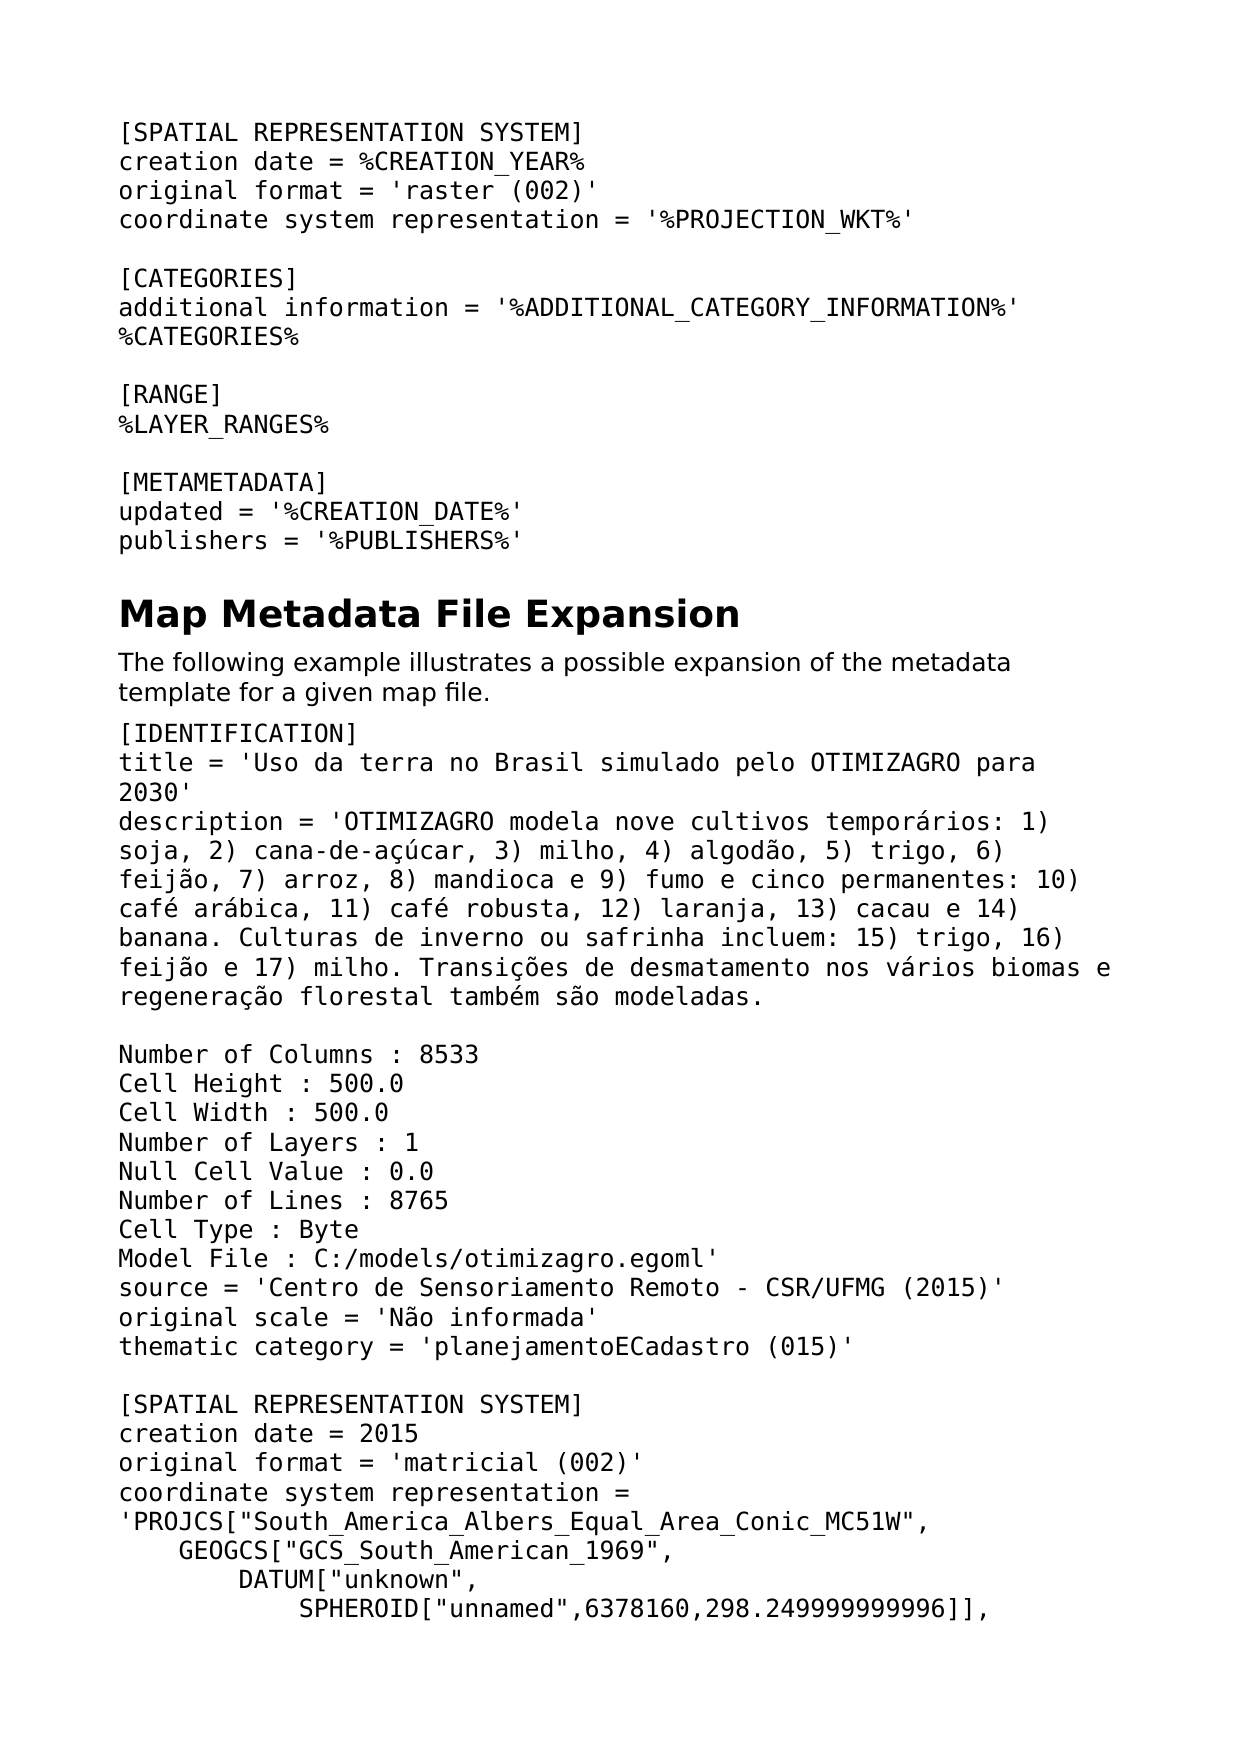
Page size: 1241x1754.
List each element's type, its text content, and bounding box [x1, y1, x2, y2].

text The following example illustrates a possible expansion of the metadata template for a given map file. [118, 648, 1122, 707]
text [SPATIAL REPRESENTATION SYSTEM] creation date = %CREATION_YEAR% original format = 'raster (002)' coordinate system representation = '%PROJECTION_WKT%' [CATEGORIES] additional information = '%ADDITIONAL_CATEGORY_INFORMATION%' %CATEGORIES% [RANGE] %LAYER_RANGES% [METAMETADATA] updated = '%CREATION_DATE%' publishers = '%PUBLISHERS%' [118, 118, 1122, 556]
text [IDENTIFICATION] title = 'Uso da terra no Brasil simulado pelo OTIMIZAGRO para 2030' description = 'OTIMIZAGRO modela nove cultivos temporários: 1) soja, 2) cana-de-açúcar, 3) milho, 4) algodão, 5) trigo, 6) feijão, 7) arroz, 8) mandioca e 9) fumo e cinco permanentes: 10) café arábica, 11) café robusta, 12) laranja, 13) cacau e 14) banana. Culturas de inverno ou safrinha incluem: 15) trigo, 16) feijão e 17) milho. Transições de desmatamento nos vários biomas e regeneração florestal também são modeladas. Number of Columns : 8533 Cell Height : 500.0 Cell Width : 500.0 Number of Layers : 1 Null Cell Value : 0.0 Number of Lines : 8765 Cell Type : Byte Model File : C:/models/otimizagro.egoml' source = 'Centro de Sensoriamento Remoto - CSR/UFMG (2015)' original scale = 'Não informada' thematic category = 'planejamentoECadastro (015)' [SPATIAL REPRESENTATION SYSTEM] creation date = 2015 original format = 'matricial (002)' coordinate system representation = 'PROJCS["South_America_Albers_Equal_Area_Conic_MC51W", GEOGCS["GCS_South_American_1969", DATUM["unknown", SPHEROID["unnamed",6378160,298.249999999996]], [118, 719, 1122, 1623]
subtitle Map Metadata File Expansion [118, 592, 1122, 636]
